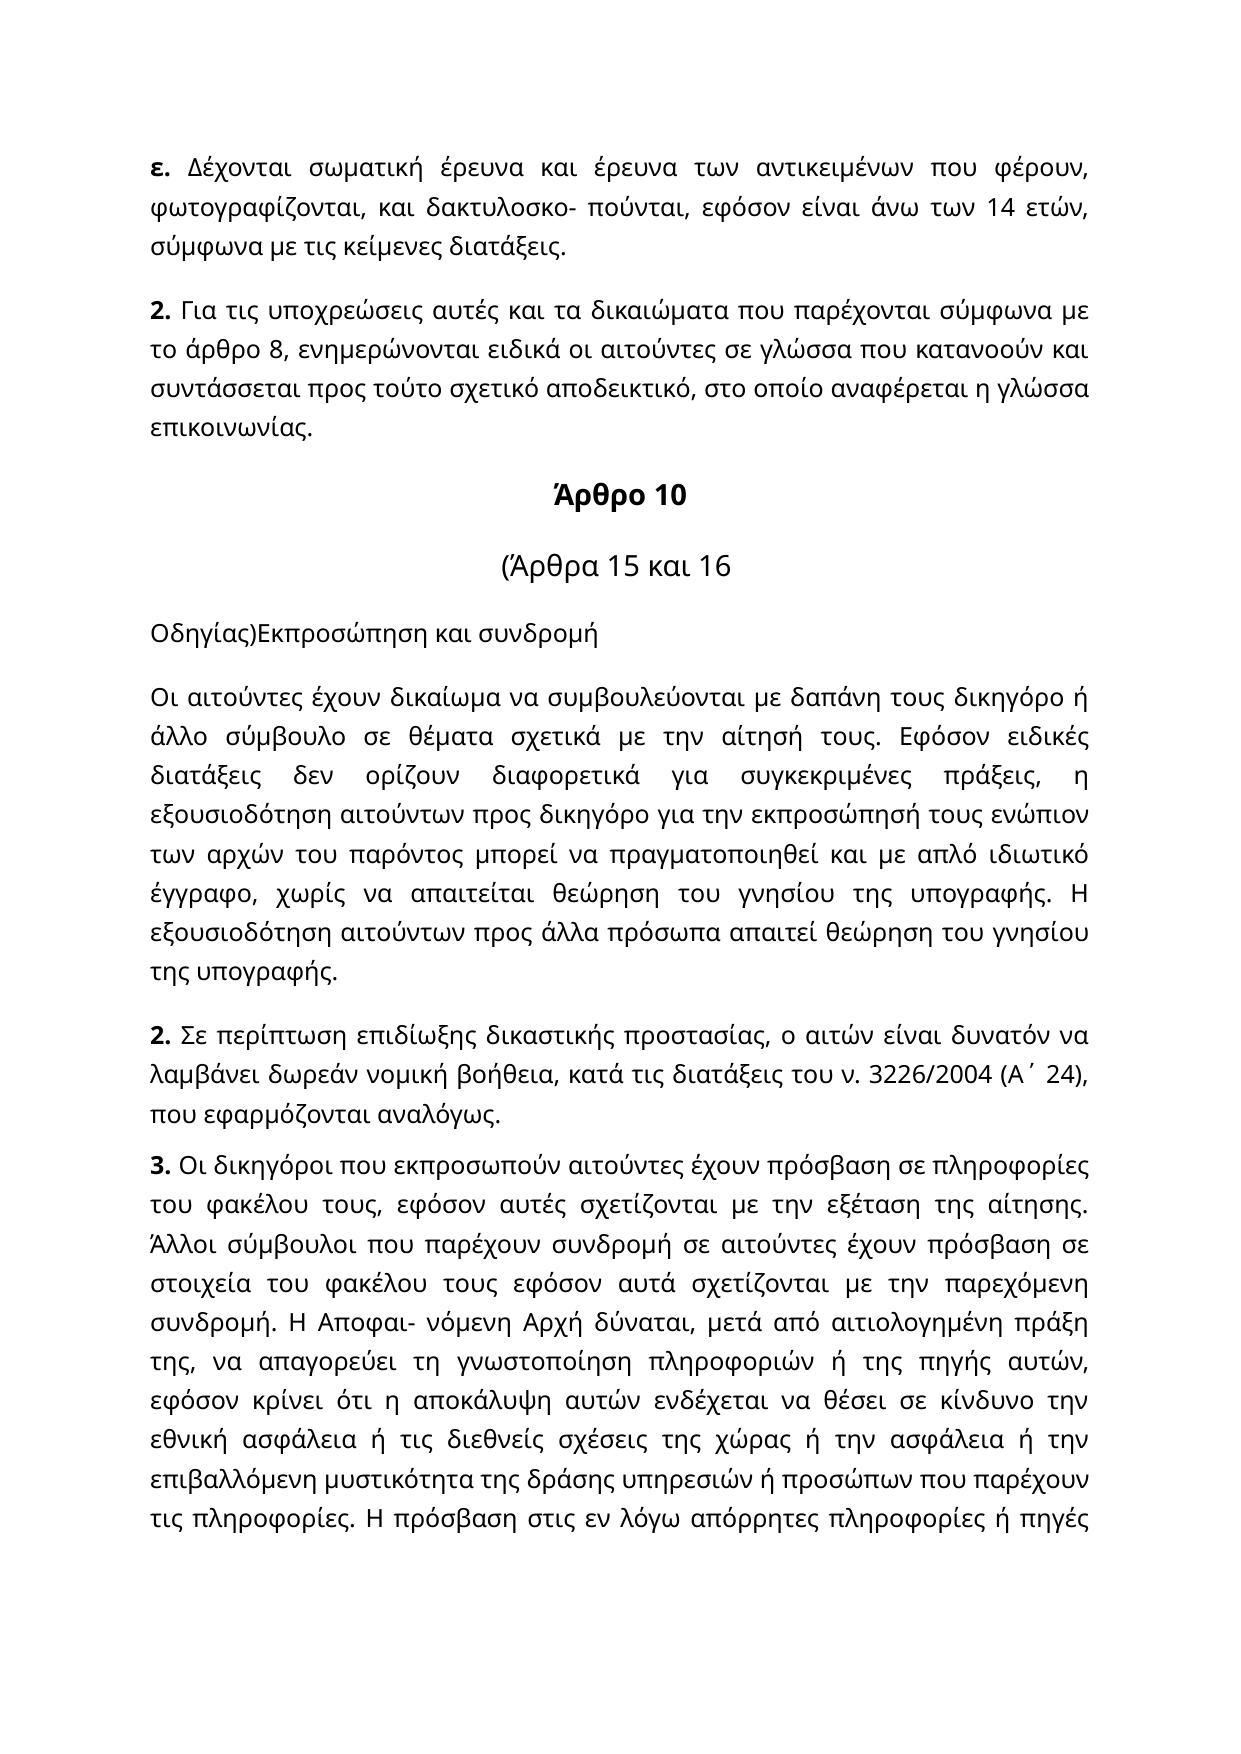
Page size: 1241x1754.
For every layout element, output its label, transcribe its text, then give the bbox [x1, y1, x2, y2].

text ε. Δέχονται σωματική έρευνα και έρευνα των αντικειμένων που φέρουν, φωτογραφίζονται, και δακτυλοσκο- πούνται, εφόσον είναι άνω των 14 ετών, σύμφωνα με τις κείμενες διατάξεις. [150, 150, 1090, 262]
text 2. Σε περίπτωση επιδίωξης δικαστικής προστασίας, ο αιτών είναι δυνατόν να λαμβάνει δωρεάν νομική βοήθεια, κατά τις διατάξεις του ν. 3226/2004 (Α΄ 24), που εφαρμόζονται αναλόγως. [150, 1018, 1090, 1130]
text 2. Για τις υποχρεώσεις αυτές και τα δικαιώματα που παρέχονται σύμφωνα με το άρθρο 8, ενημερώνονται ειδικά οι αιτούντες σε γλώσσα που κατανοούν και συντάσσεται προς τούτο σχετικό αποδεικτικό, στο οποίο αναφέρεται η γλώσσα επικοινωνίας. [150, 292, 1090, 444]
text Οδηγίας)Εκπροσώπηση και συνδρομή [150, 615, 1090, 649]
subtitle Άρθρο 10 [150, 474, 1090, 514]
subtitle (Άρθρα 15 και 16 [150, 545, 1090, 584]
text Οι αιτούντες έχουν δικαίωμα να συμβουλεύονται με δαπάνη τους δικηγόρο ή άλλο σύμβουλο σε θέματα σχετικά με την αίτησή τους. Εφόσον ειδικές διατάξεις δεν ορίζουν διαφορετικά για συγκεκριμένες πράξεις, η εξουσιοδότηση αιτούντων προς δικηγόρο για την εκπροσώπησή τους ενώπιον των αρχών του παρόντος μπορεί να πραγματοποιηθεί και με απλό ιδιωτικό έγγραφο, χωρίς να απαιτείται θεώρηση του γνησίου της υπογραφής. Η εξουσιοδότηση αιτούντων προς άλλα πρόσωπα απαιτεί θεώρηση του γνησίου της υπογραφής. [150, 679, 1090, 988]
text 3. Οι δικηγόροι που εκπροσωπούν αιτούντες έχουν πρόσβαση σε πληροφορίες του φακέλου τους, εφόσον αυτές σχετίζονται με την εξέταση της αίτησης. Άλλοι σύμβουλοι που παρέχουν συνδρομή σε αιτούντες έχουν πρόσβαση σε στοιχεία του φακέλου τους εφόσον αυτά σχετίζονται με την παρεχόμενη συνδρομή. Η Αποφαι- νόμενη Αρχή δύναται, μετά από αιτιολογημένη πράξη της, να απαγορεύει τη γνωστοποίηση πληροφοριών ή της πηγής αυτών, εφόσον κρίνει ότι η αποκάλυψη αυτών ενδέχεται να θέσει σε κίνδυνο την εθνική ασφάλεια ή τις διεθνείς σχέσεις της χώρας ή την ασφάλεια ή την επιβαλλόμενη μυστικότητα της δράσης υπηρεσιών ή προσώπων που παρέχουν τις πληροφορίες. Η πρόσβαση στις εν λόγω απόρρητες πληροφορίες ή πηγές [150, 1148, 1090, 1534]
